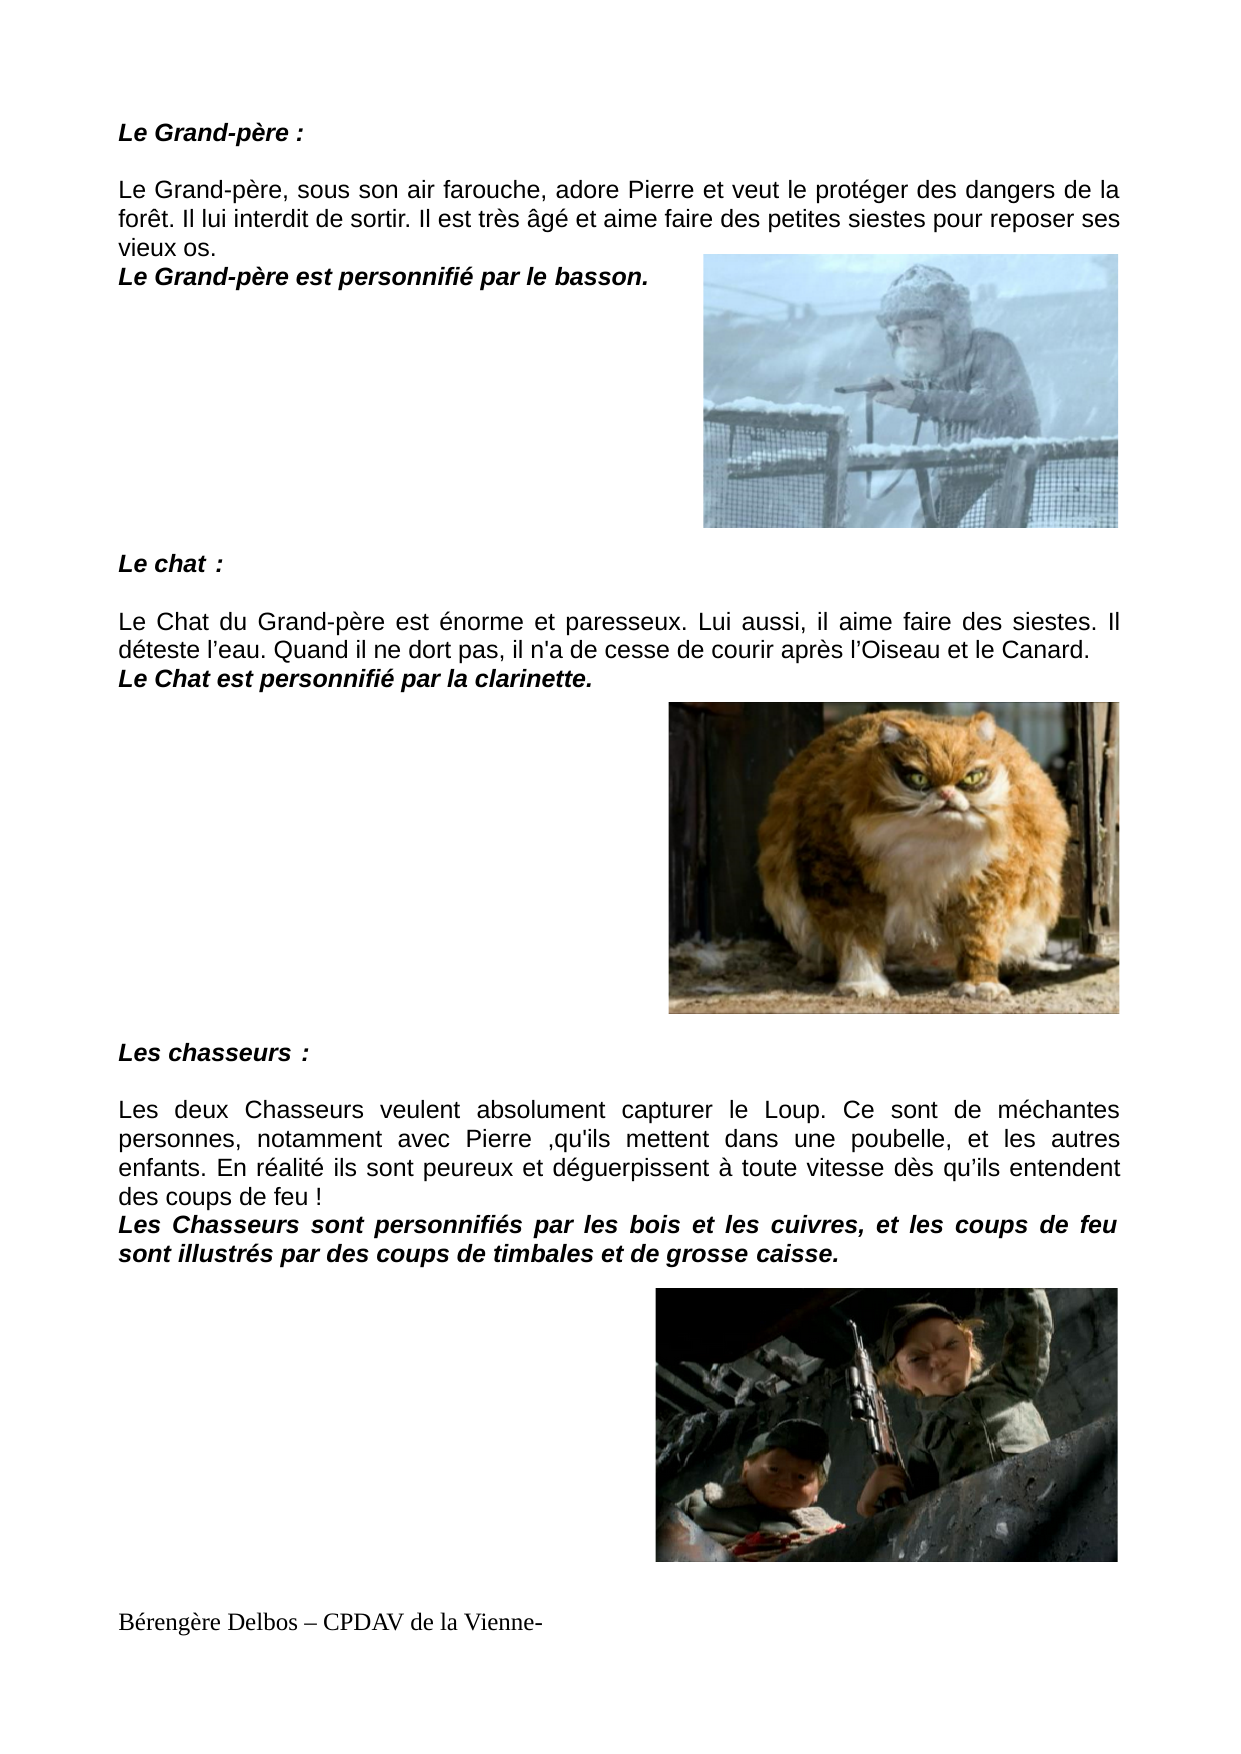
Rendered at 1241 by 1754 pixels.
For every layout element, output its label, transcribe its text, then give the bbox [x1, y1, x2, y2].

picture [703, 254, 1119, 528]
picture [668, 702, 1120, 1014]
text Le Grand-père, sous son air farouche, adore Pierre et veut le protéger des dangers de la forêt. Il lui interdit de sortir. Il est très âgé et aime faire des petites siestes pour reposer ses vieux os. [118, 175, 1122, 262]
text Le chat : [118, 549, 1122, 578]
text Les Chasseurs sont personnifiés par les bois et les cuivres, et les coups de feu sont illustrés par des coups de timbales et de grosse caisse. [118, 1210, 1122, 1268]
text Les deux Chasseurs veulent absolument capturer le Loup. Ce sont de méchantes personnes, notamment avec Pierre ,qu'ils mettent dans une poubelle, et les autres enfants. En réalité ils sont peureux et déguerpissent à toute vitesse dès qu’ils entendent des coups de feu ! [118, 1095, 1122, 1210]
text Le Grand-père est personnifié par le basson. [118, 262, 703, 290]
text Le Chat du Grand-père est énorme et paresseux. Lui aussi, il aime faire des siestes. Il déteste l’eau. Quand il ne dort pas, il n'a de cesse de courir après l’Oiseau et le Canard. [118, 607, 1122, 664]
text Les chasseurs : [118, 1038, 1122, 1067]
picture [655, 1288, 1118, 1562]
text Le Chat est personnifié par la clarinette. [118, 664, 1122, 693]
text Le Grand-père : [118, 118, 1122, 147]
